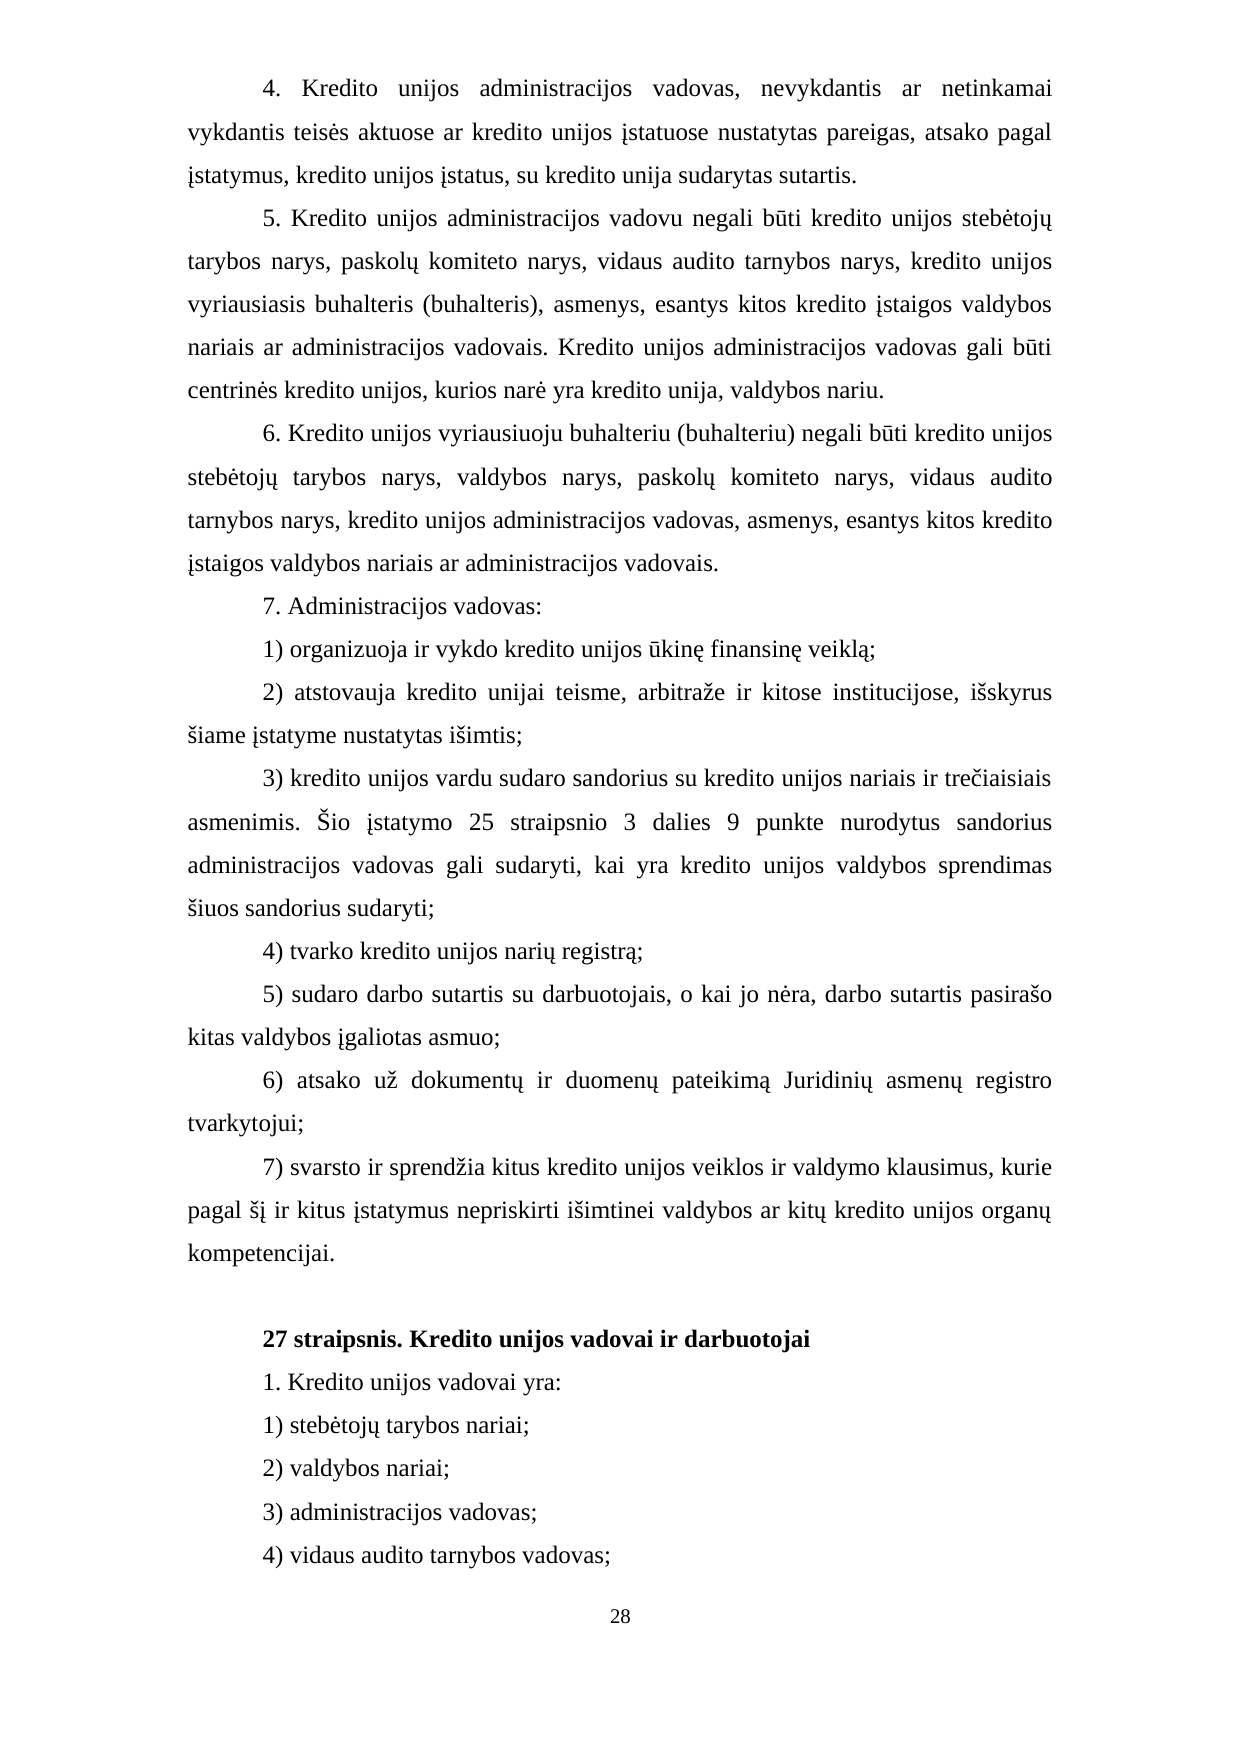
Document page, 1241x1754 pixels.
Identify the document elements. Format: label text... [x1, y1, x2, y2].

text 3) kredito unijos vardu sudaro sandorius su kredito unijos nariais ir trečiaisiais asmenimis. Šio įstatymo 25 straipsnio 3 dalies 9 punkte nurodytus sandorius administracijos vadovas gali sudaryti, kai yra kredito unijos valdybos sprendimas šiuos sandorius sudaryti; [187, 763, 1053, 922]
text 2) atstovauja kredito unijai teisme, arbitraže ir kitose institucijose, išskyrus šiame įstatyme nustatytas išimtis; [187, 677, 1053, 749]
text 2) valdybos nariai; [187, 1453, 1053, 1482]
text 1) stebėtojų tarybos nariai; [187, 1410, 1053, 1439]
text 6. Kredito unijos vyriausiuoju buhalteriu (buhalteriu) negali būti kredito unijos stebėtojų tarybos narys, valdybos narys, paskolų komiteto narys, vidaus audito tarnybos narys, kredito unijos administracijos vadovas, asmenys, esantys kitos kredito įstaigos valdybos nariais ar administracijos vadovais. [187, 418, 1053, 577]
text 7. Administracijos vadovas: [187, 591, 1053, 620]
text 5. Kredito unijos administracijos vadovu negali būti kredito unijos stebėtojų tarybos narys, paskolų komiteto narys, vidaus audito tarnybos narys, kredito unijos vyriausiasis buhalteris (buhalteris), asmenys, esantys kitos kredito įstaigos valdybos nariais ar administracijos vadovais. Kredito unijos administracijos vadovas gali būti centrinės kredito unijos, kurios narė yra kredito unija, valdybos nariu. [187, 203, 1053, 404]
text 4) tvarko kredito unijos narių registrą; [187, 936, 1053, 965]
text 5) sudaro darbo sutartis su darbuotojais, o kai jo nėra, darbo sutartis pasirašo kitas valdybos įgaliotas asmuo; [187, 979, 1053, 1051]
text 1. Kredito unijos vadovai yra: [187, 1367, 1053, 1396]
text 4. Kredito unijos administracijos vadovas, nevykdantis ar netinkamai vykdantis teisės aktuose ar kredito unijos įstatuose nustatytas pareigas, atsako pagal įstatymus, kredito unijos įstatus, su kredito unija sudarytas sutartis. [187, 73, 1053, 188]
text 7) svarsto ir sprendžia kitus kredito unijos veiklos ir valdymo klausimus, kurie pagal šį ir kitus įstatymus nepriskirti išimtinei valdybos ar kitų kredito unijos organų kompetencijai. [187, 1152, 1053, 1267]
text 3) administracijos vadovas; [187, 1497, 1053, 1525]
text 27 straipsnis. Kredito unijos vadovai ir darbuotojai [187, 1324, 1053, 1353]
text 6) atsako už dokumentų ir duomenų pateikimą Juridinių asmenų registro tvarkytojui; [187, 1065, 1053, 1137]
text 4) vidaus audito tarnybos vadovas; [187, 1540, 1053, 1568]
text 1) organizuoja ir vykdo kredito unijos ūkinę finansinę veiklą; [187, 634, 1053, 663]
